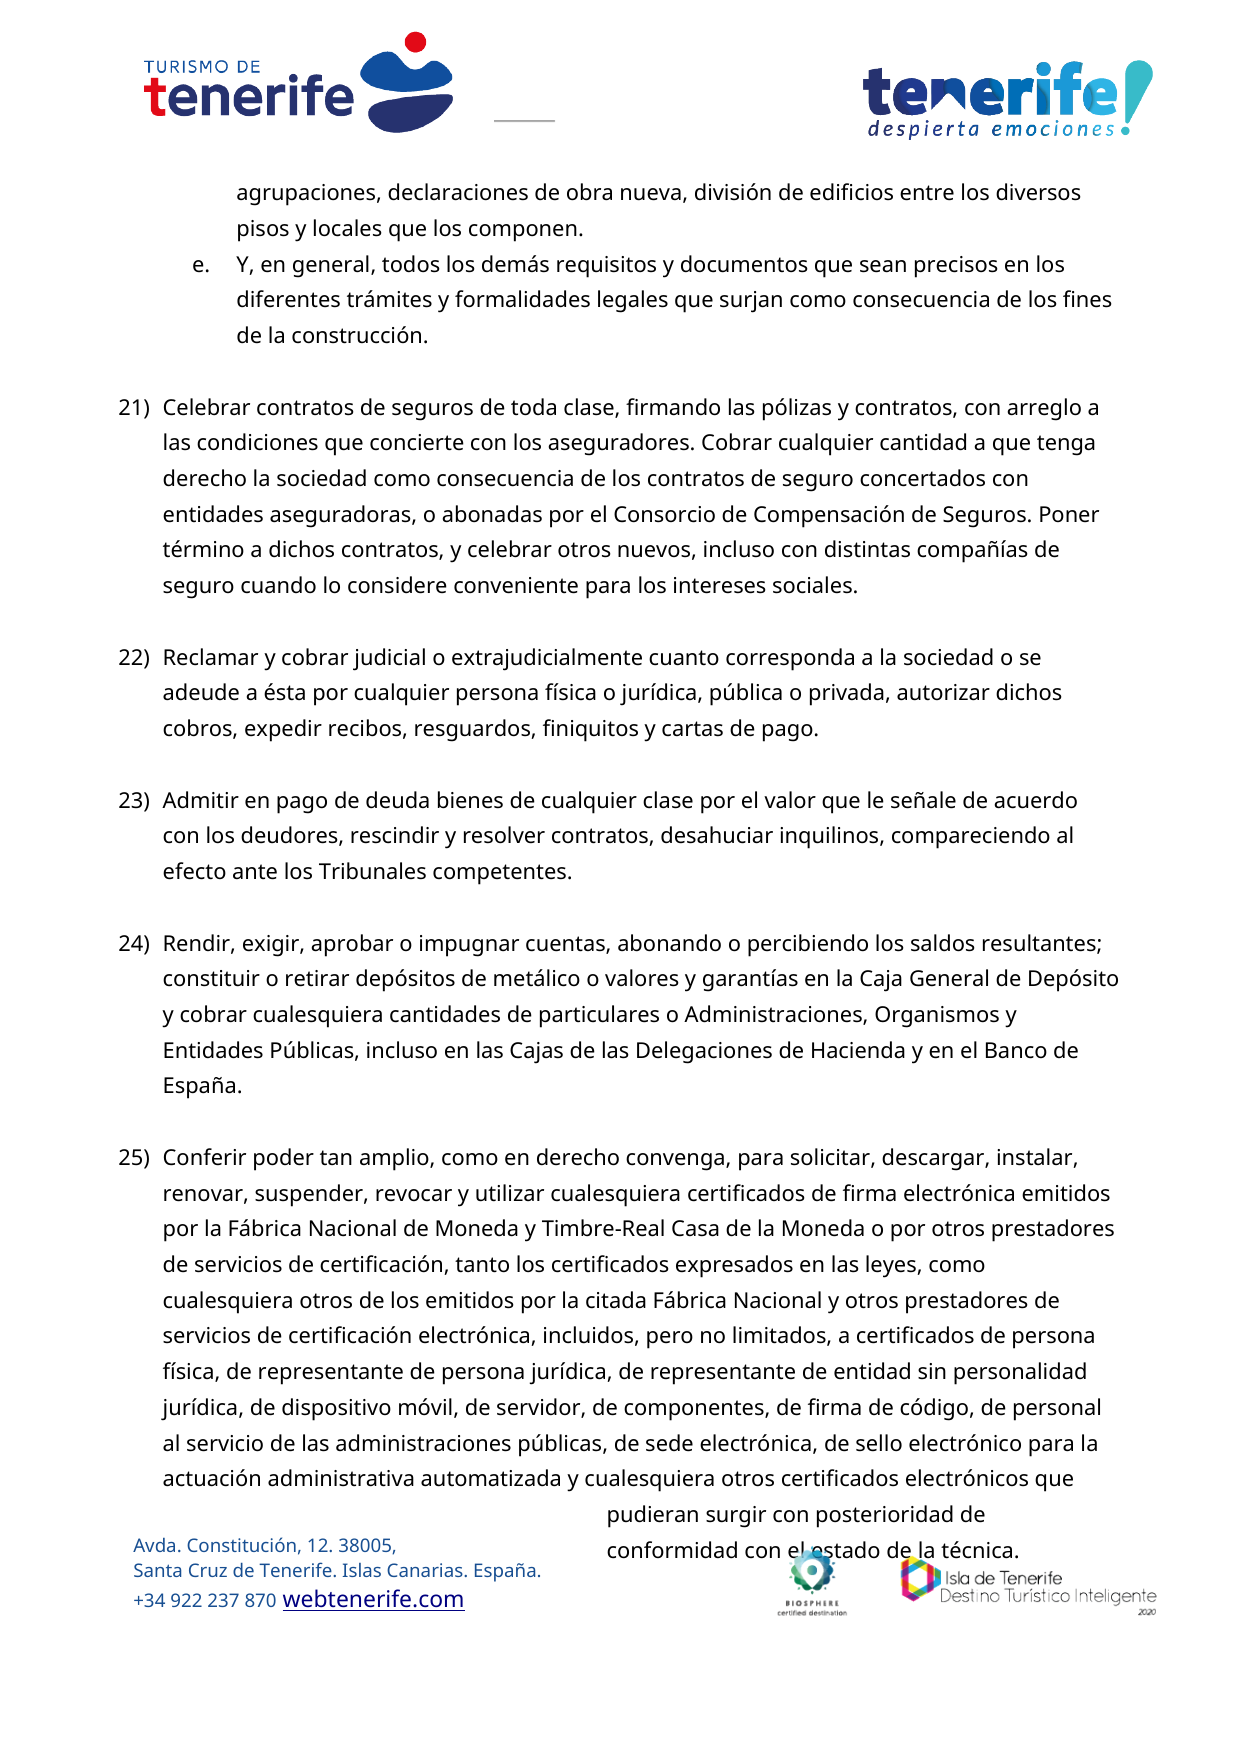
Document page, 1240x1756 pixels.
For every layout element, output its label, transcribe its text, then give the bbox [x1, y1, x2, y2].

text 25) Conferir poder tan amplio, como en derecho convenga, para solicitar, descargar, instalar, renovar, suspender, revocar y utilizar cualesquiera certificados de firma electrónica emitidos por la Fábrica Nacional de Moneda y Timbre-Real Casa de la Moneda o por otros prestadores de servicios de certificación, tanto los certificados expresados en las leyes, como cualesquiera otros de los emitidos por la citada Fábrica Nacional y otros prestadores de servicios de certificación electrónica, incluidos, pero no limitados, a certificados de persona física, de representante de persona jurídica, de representante de entidad sin personalidad jurídica, de dispositivo móvil, de servidor, de componentes, de firma de código, de personal al servicio de las administraciones públicas, de sede electrónica, de sello electrónico para la actuación administrativa automatizada y cualesquiera otros certificados electrónicos que pudieran surgir con posterioridad de conformidad con el estado de la técnica. [118, 1142, 1121, 1565]
text d. Otorgar escrituras públicas, tramitando su inscripción en el Registro de la Propiedad correspondiente a adquisiciones de terrenos, divisiones, segregaciones, agrupaciones, declaraciones de obra nueva, división de edificios entre los diversos pisos y locales que los componen. [192, 177, 1121, 243]
text e. Y, en general, todos los demás requisitos y documentos que sean precisos en los diferentes trámites y formalidades legales que surjan como consecuencia de los fines de la construcción. [192, 249, 1121, 350]
text 22) Reclamar y cobrar judicial o extrajudicialmente cuanto corresponda a la sociedad o se adeude a ésta por cualquier persona física o jurídica, pública o privada, autorizar dichos cobros, expedir recibos, resguardos, finiquitos y cartas de pago. [118, 642, 1121, 743]
text 23) Admitir en pago de deuda bienes de cualquier clase por el valor que le señale de acuerdo con los deudores, rescindir y resolver contratos, desahuciar inquilinos, compareciendo al efecto ante los Tribunales competentes. [118, 784, 1121, 886]
text 24) Rendir, exigir, aprobar o impugnar cuentas, abonando o percibiendo los saldos resultantes; constituir o retirar depósitos de metálico o valores y garantías en la Caja General de Depósito y cobrar cualesquiera cantidades de particulares o Administraciones, Organismos y Entidades Públicas, incluso en las Cajas de las Delegaciones de Hacienda y en el Banco de España. [118, 927, 1121, 1100]
text 21) Celebrar contratos de seguros de toda clase, firmando las pólizas y contratos, con arreglo a las condiciones que concierte con los aseguradores. Cobrar cualquier cantidad a que tenga derecho la sociedad como consecuencia de los contratos de seguro concertados con entidades aseguradoras, o abonadas por el Consorcio de Compensación de Seguros. Poner término a dichos contratos, y celebrar otros nuevos, incluso con distintas compañías de seguro cuando lo considere conveniente para los intereses sociales. [118, 392, 1121, 600]
